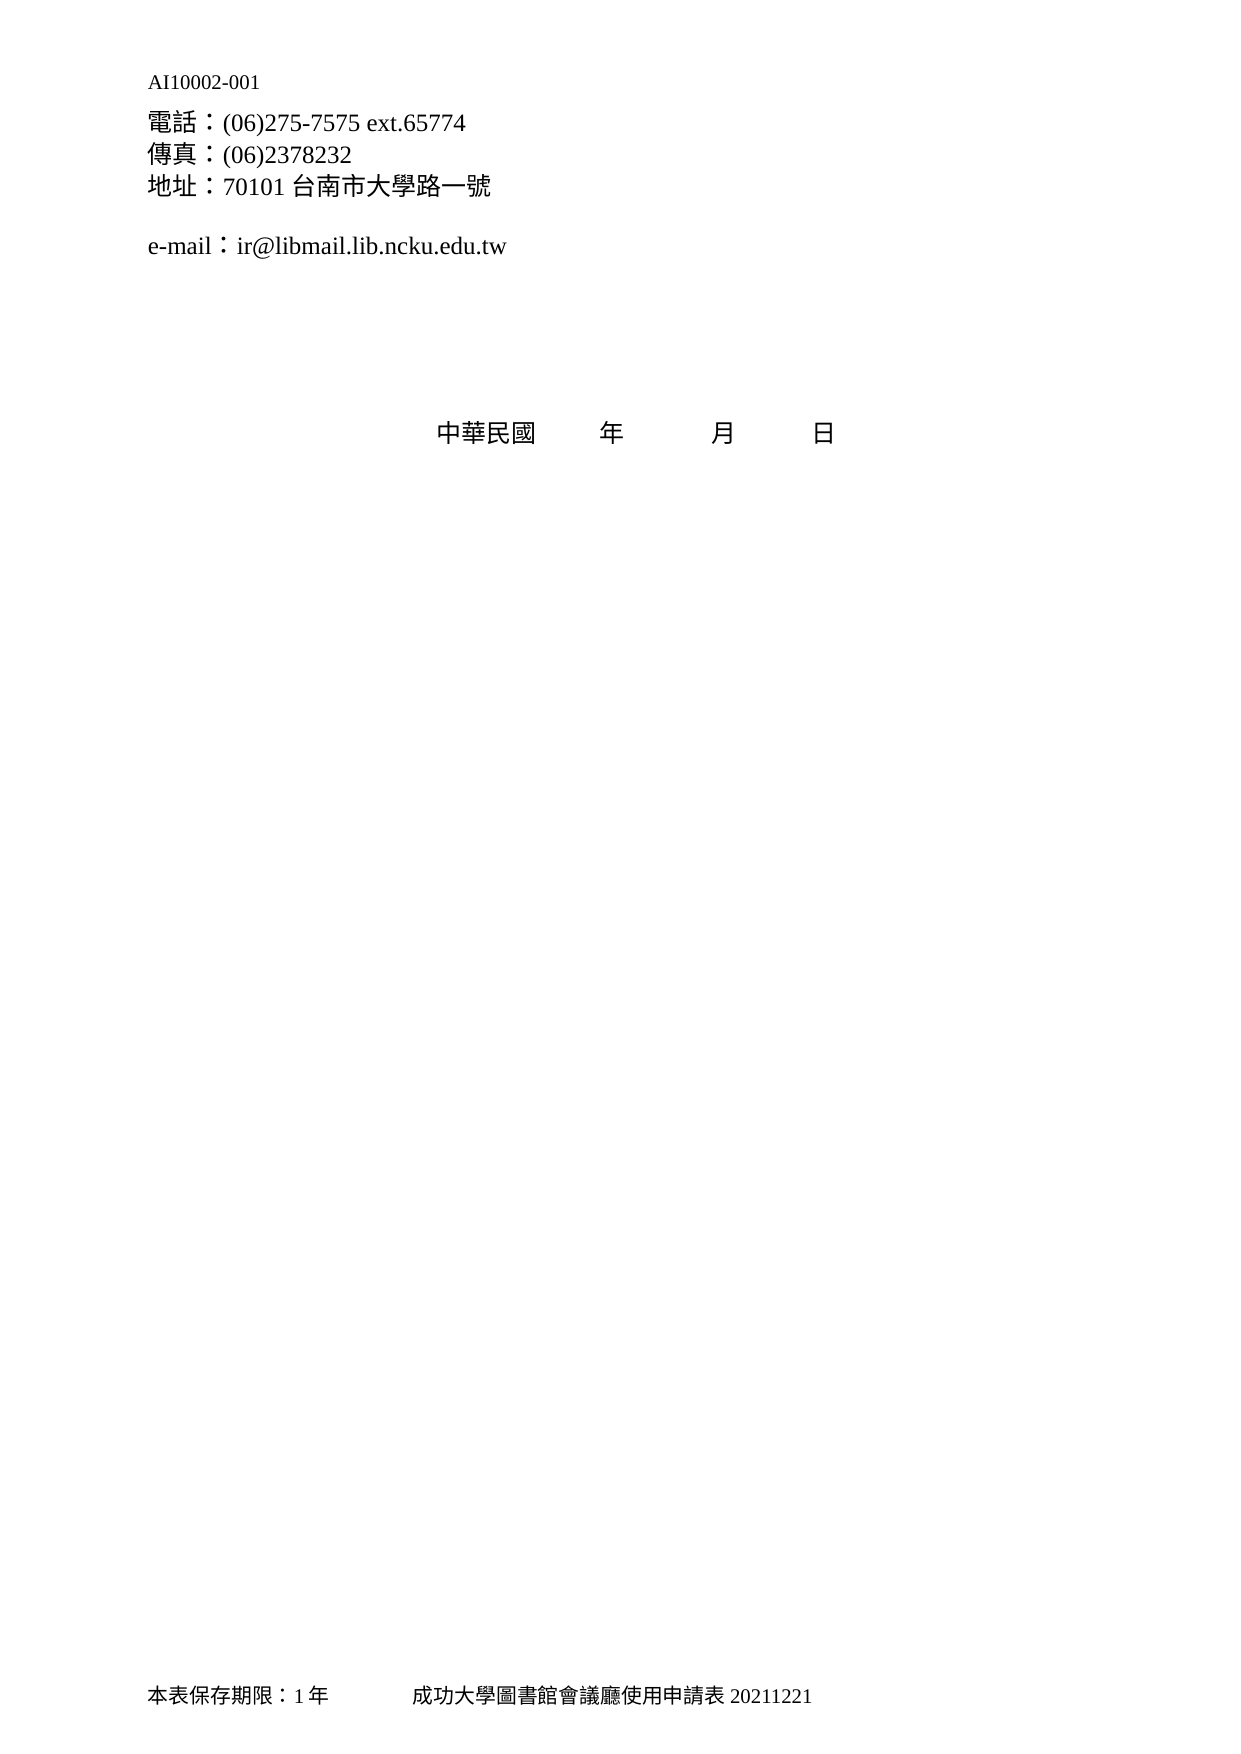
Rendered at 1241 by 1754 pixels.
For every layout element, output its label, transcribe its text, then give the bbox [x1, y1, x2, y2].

text e-mail：ir@libmail.lib.ncku.edu.tw [148, 202, 1125, 265]
text 中華民國 年 月 日 [148, 390, 1125, 452]
text 傳真：(06)2378232 [148, 138, 1125, 170]
text 地址：70101 台南市大學路一號 [148, 170, 1125, 202]
text 電話：(06)275-7575 ext.65774 [148, 105, 1125, 138]
